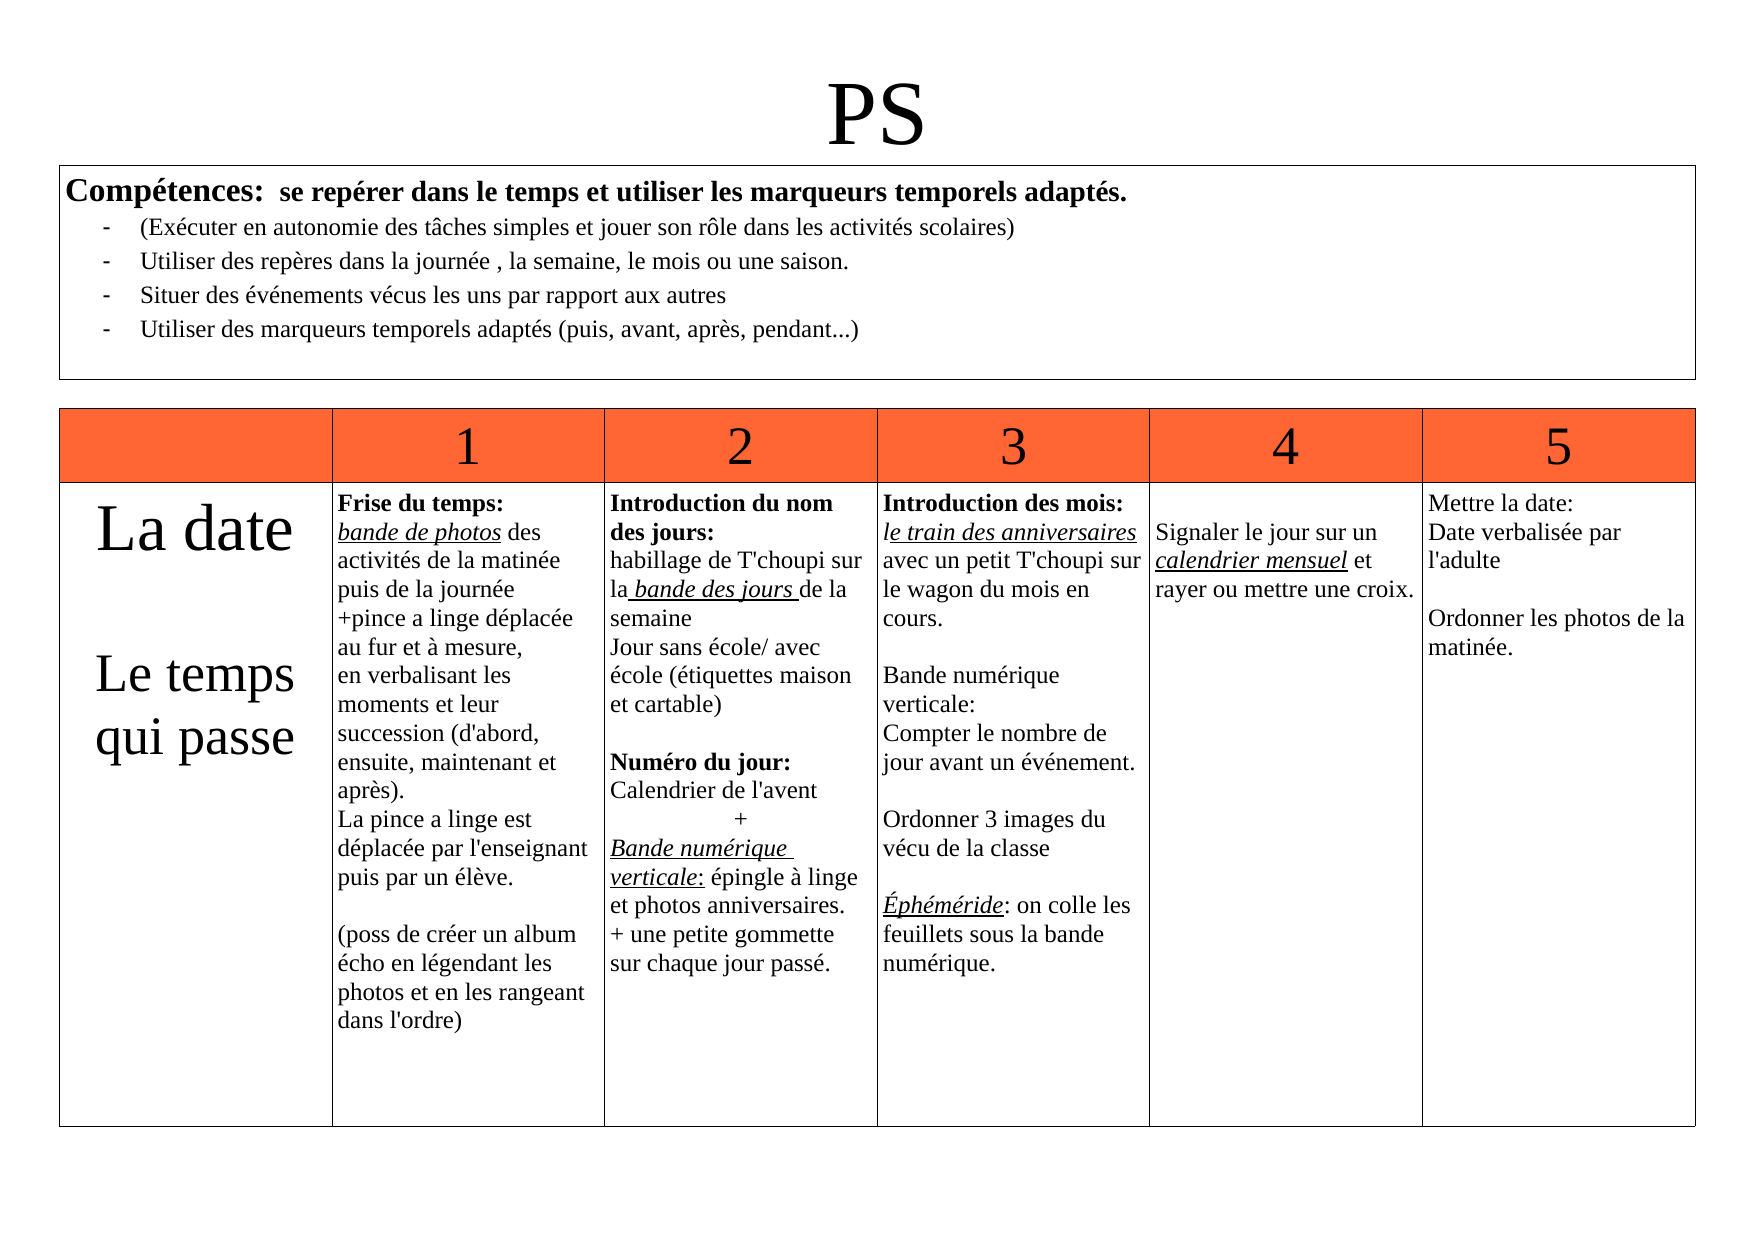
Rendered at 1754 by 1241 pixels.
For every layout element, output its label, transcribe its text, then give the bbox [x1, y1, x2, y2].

table_header 3 [878, 409, 1149, 482]
table_header 1 [333, 409, 604, 482]
text PS [59, 59, 1695, 164]
table_cell Mettre la date: Date verbalisée par l'adulte Ordonner les photos de la matinée. [1423, 483, 1695, 1126]
table_cell La date Le temps qui passe [60, 483, 332, 1126]
table_header 4 [1150, 409, 1422, 482]
table_header [60, 409, 332, 482]
table_cell Introduction des mois: le train des anniversaires avec un petit T'choupi sur le wagon du mois en cours. Bande numérique verticale: Compter le nombre de jour avant un événement. Ordonner 3 images du vécu de la classe Éphéméride: on colle les feuillets sous la bande numérique. [878, 483, 1149, 1126]
table_header 5 [1423, 409, 1695, 482]
table_header Compétences: se repérer dans le temps et utiliser les marqueurs temporels adaptés. (Exécuter en autonomie des tâches simples et jouer son rôle dans les activités scolaires) Utiliser des repères dans la journée , la semaine, le mois ou une saison. Situer des événements vécus les uns par rapport aux autres Utiliser des marqueurs temporels adaptés (puis, avant, après, pendant...) [60, 166, 1695, 379]
table_cell Frise du temps: bande de photos des activités de la matinée puis de la journée +pince a linge déplacée au fur et à mesure, en verbalisant les moments et leur succession (d'abord, ensuite, maintenant et après). La pince a linge est déplacée par l'enseignant puis par un élève. (poss de créer un album écho en légendant les photos et en les rangeant dans l'ordre) [333, 483, 604, 1126]
table_cell Signaler le jour sur un calendrier mensuel et rayer ou mettre une croix. [1150, 483, 1422, 1126]
table_cell Introduction du nom des jours: habillage de T'choupi sur la bande des jours de la semaine Jour sans école/ avec école (étiquettes maison et cartable) Numéro du jour: Calendrier de l'avent + Bande numérique verticale: épingle à linge et photos anniversaires. + une petite gommette sur chaque jour passé. [605, 483, 877, 1126]
table_header 2 [605, 409, 877, 482]
